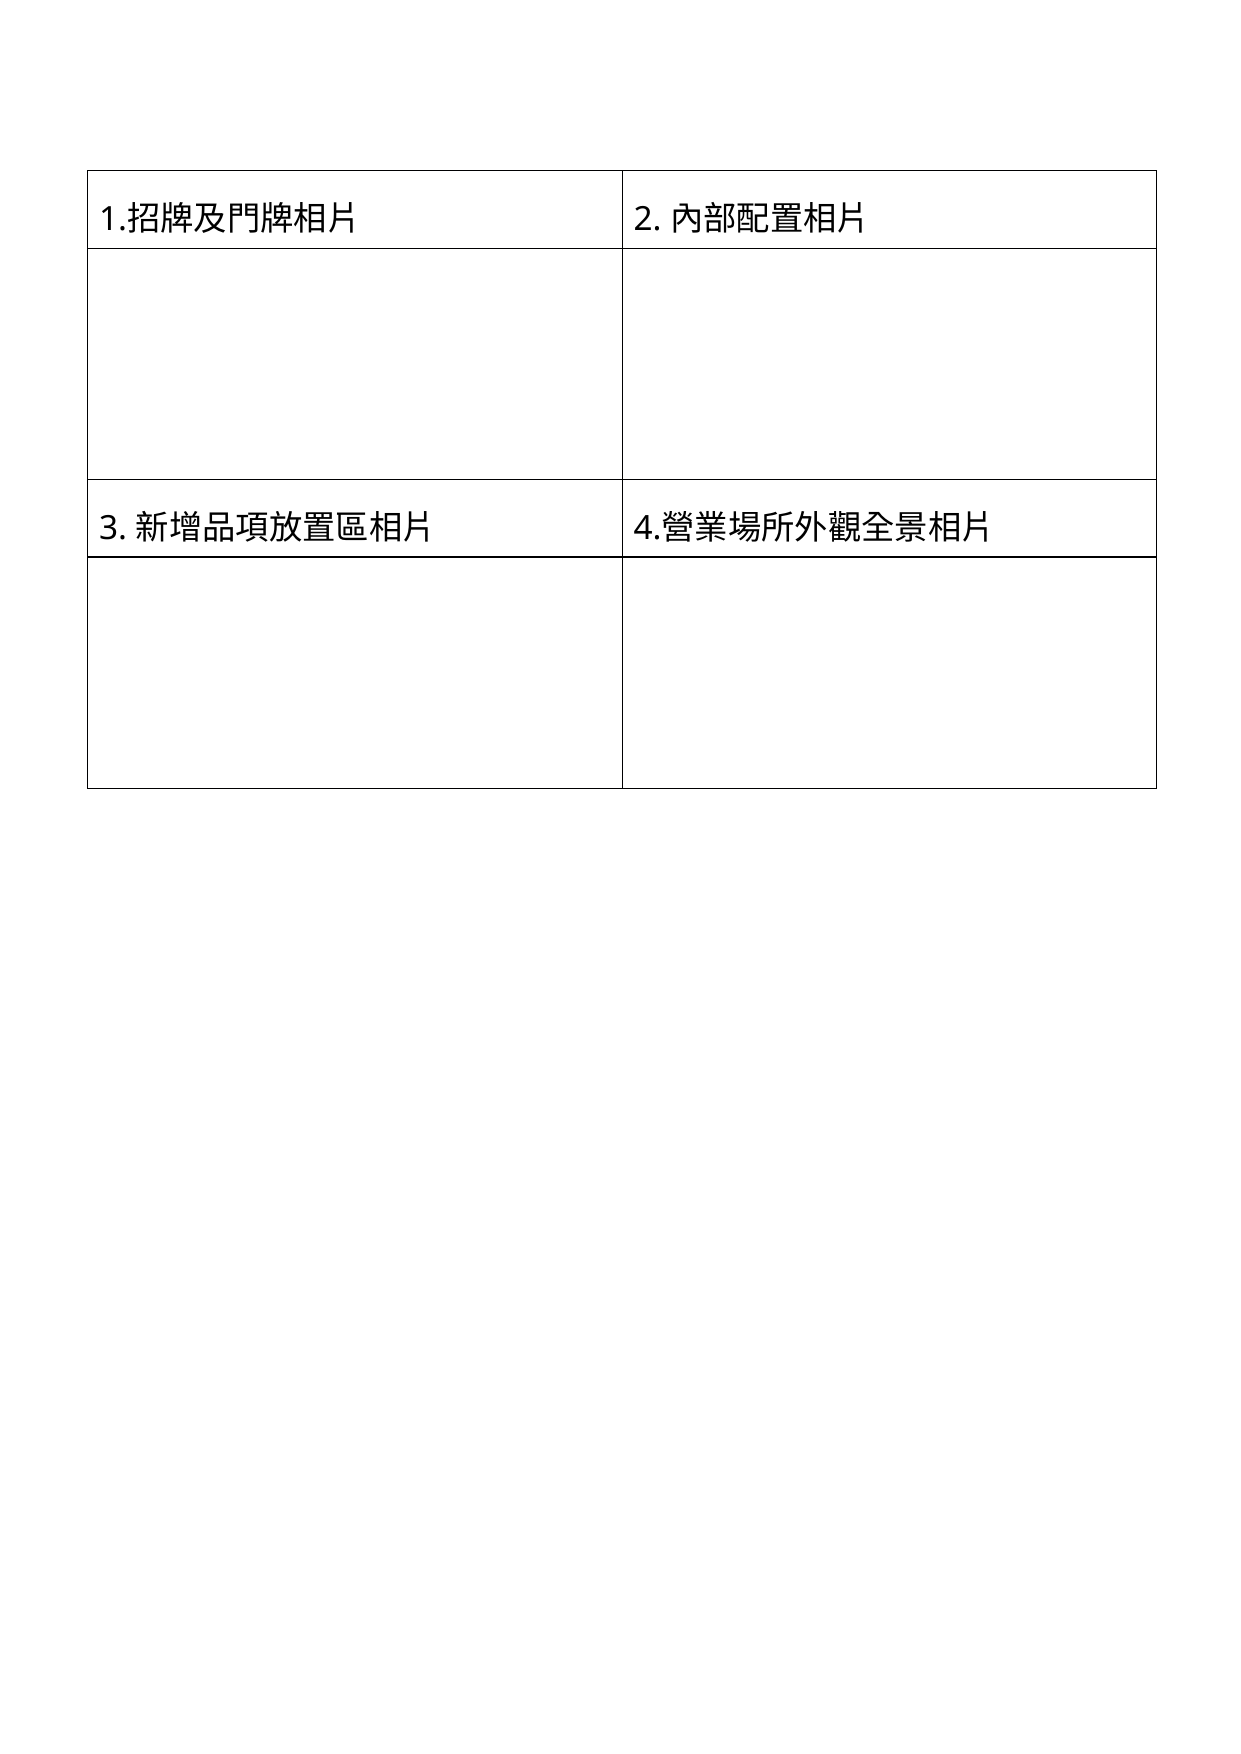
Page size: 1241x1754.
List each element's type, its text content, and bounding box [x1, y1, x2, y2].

table_cell 4.營業場所外觀全景相片 [623, 480, 1156, 556]
table_header 2. 內部配置相片 [623, 171, 1156, 248]
table_cell [88, 558, 622, 787]
table_cell [623, 558, 1156, 787]
table_cell 3. 新增品項放置區相片 [88, 480, 622, 556]
table_cell [623, 249, 1156, 479]
table_cell [88, 249, 622, 479]
table_header 1.招牌及門牌相片 [88, 171, 622, 248]
